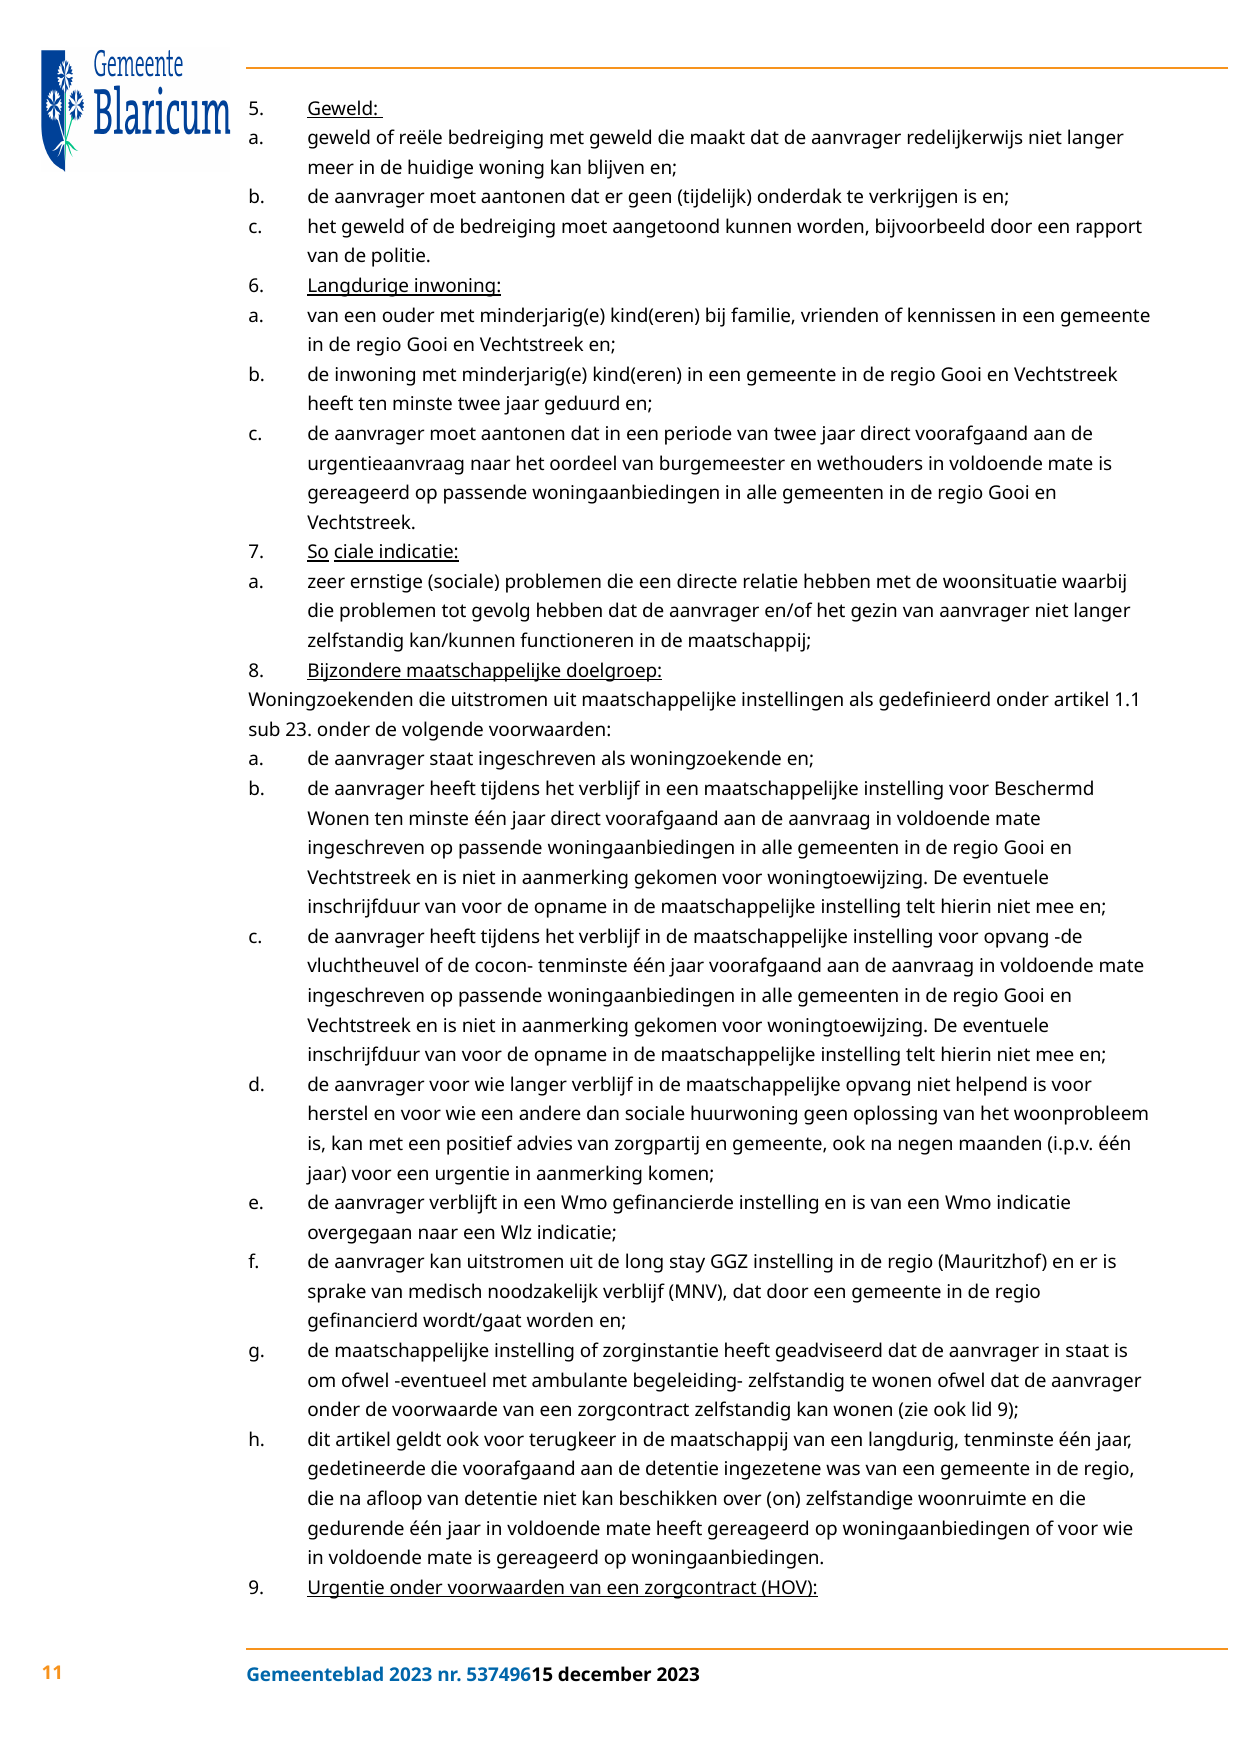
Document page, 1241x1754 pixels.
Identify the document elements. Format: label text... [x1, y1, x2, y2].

list de aanvrager verblijft in een Wmo gefinancierde instelling en is van een Wmo indicatie overgegaan naar een Wlz indicatie; [248, 1189, 1152, 1245]
list Urgentie onder voorwaarden van een zorgcontract (HOV): [248, 1574, 1152, 1600]
list Bijzondere maatschappelijke doelgroep: [248, 657, 1152, 683]
list van een ouder met minderjarig(e) kind(eren) bij familie, vrienden of kennissen in een gemeente in de regio Gooi en Vechtstreek en; [248, 302, 1152, 357]
list de aanvrager moet aantonen dat er geen (tijdelijk) onderdak te verkrijgen is en; [248, 183, 1152, 209]
picture [41, 47, 231, 172]
list Langdurige inwoning: [248, 272, 1152, 298]
list de aanvrager moet aantonen dat in een periode van twee jaar direct voorafgaand aan de urgentieaanvraag naar het oordeel van burgemeester en wethouders in voldoende mate is gereageerd op passende woningaanbiedingen in alle gemeenten in de regio Gooi en Vechtstreek. [248, 420, 1152, 535]
list het geweld of de bedreiging moet aangetoond kunnen worden, bijvoorbeeld door een rapport van de politie. [248, 213, 1152, 268]
list de aanvrager voor wie langer verblijf in de maatschappelijke opvang niet helpend is voor herstel en voor wie een andere dan sociale huurwoning geen oplossing van het woonprobleem is, kan met een positief advies van zorgpartij en gemeente, ook na negen maanden (i.p.v. één jaar) voor een urgentie in aanmerking komen; [248, 1071, 1152, 1186]
text Woningzoekenden die uitstromen uit maatschappelijke instellingen als gedefinieerd onder artikel 1.1 sub 23. onder de volgende voorwaarden: [248, 686, 1152, 742]
list Geweld: [248, 95, 1152, 121]
list de aanvrager staat ingeschreven als woningzoekende en; [248, 746, 1152, 771]
list zeer ernstige (sociale) problemen die een directe relatie hebben met de woonsituatie waarbij die problemen tot gevolg hebben dat de aanvrager en/of het gezin van aanvrager niet langer zelfstandig kan/kunnen functioneren in de maatschappij; [248, 568, 1152, 653]
list de aanvrager heeft tijdens het verblijf in een maatschappelijke instelling voor Beschermd Wonen ten minste één jaar direct voorafgaand aan de aanvraag in voldoende mate ingeschreven op passende woningaanbiedingen in alle gemeenten in de regio Gooi en Vechtstreek en is niet in aanmerking gekomen voor woningtoewijzing. De eventuele inschrijfduur van voor de opname in de maatschappelijke instelling telt hierin niet mee en; [248, 775, 1152, 919]
list de aanvrager heeft tijdens het verblijf in de maatschappelijke instelling voor opvang -de vluchtheuvel of de cocon- tenminste één jaar voorafgaand aan de aanvraag in voldoende mate ingeschreven op passende woningaanbiedingen in alle gemeenten in de regio Gooi en Vechtstreek en is niet in aanmerking gekomen voor woningtoewijzing. De eventuele inschrijfduur van voor de opname in de maatschappelijke instelling telt hierin niet mee en; [248, 923, 1152, 1067]
list de inwoning met minderjarig(e) kind(eren) in een gemeente in de regio Gooi en Vechtstreek heeft ten minste twee jaar geduurd en; [248, 361, 1152, 416]
list geweld of reële bedreiging met geweld die maakt dat de aanvrager redelijkerwijs niet langer meer in de huidige woning kan blijven en; [248, 124, 1152, 180]
list de aanvrager kan uitstromen uit de long stay GGZ instelling in de regio (Mauritzhof) en er is sprake van medisch noodzakelijk verblijf (MNV), dat door een gemeente in de regio gefinancierd wordt/gaat worden en; [248, 1248, 1152, 1333]
list dit artikel geldt ook voor terugkeer in de maatschappij van een langdurig, tenminste één jaar, gedetineerde die voorafgaand aan de detentie ingezetene was van een gemeente in de regio, die na afloop van detentie niet kan beschikken over (on) zelfstandige woonruimte en die gedurende één jaar in voldoende mate heeft gereageerd op woningaanbiedingen of voor wie in voldoende mate is gereageerd op woningaanbiedingen. [248, 1426, 1152, 1570]
list de maatschappelijke instelling of zorginstantie heeft geadviseerd dat de aanvrager in staat is om ofwel -eventueel met ambulante begeleiding- zelfstandig te wonen ofwel dat de aanvrager onder de voorwaarde van een zorgcontract zelfstandig kan wonen (zie ook lid 9); [248, 1337, 1152, 1422]
list So ciale indicatie: [248, 538, 1152, 564]
